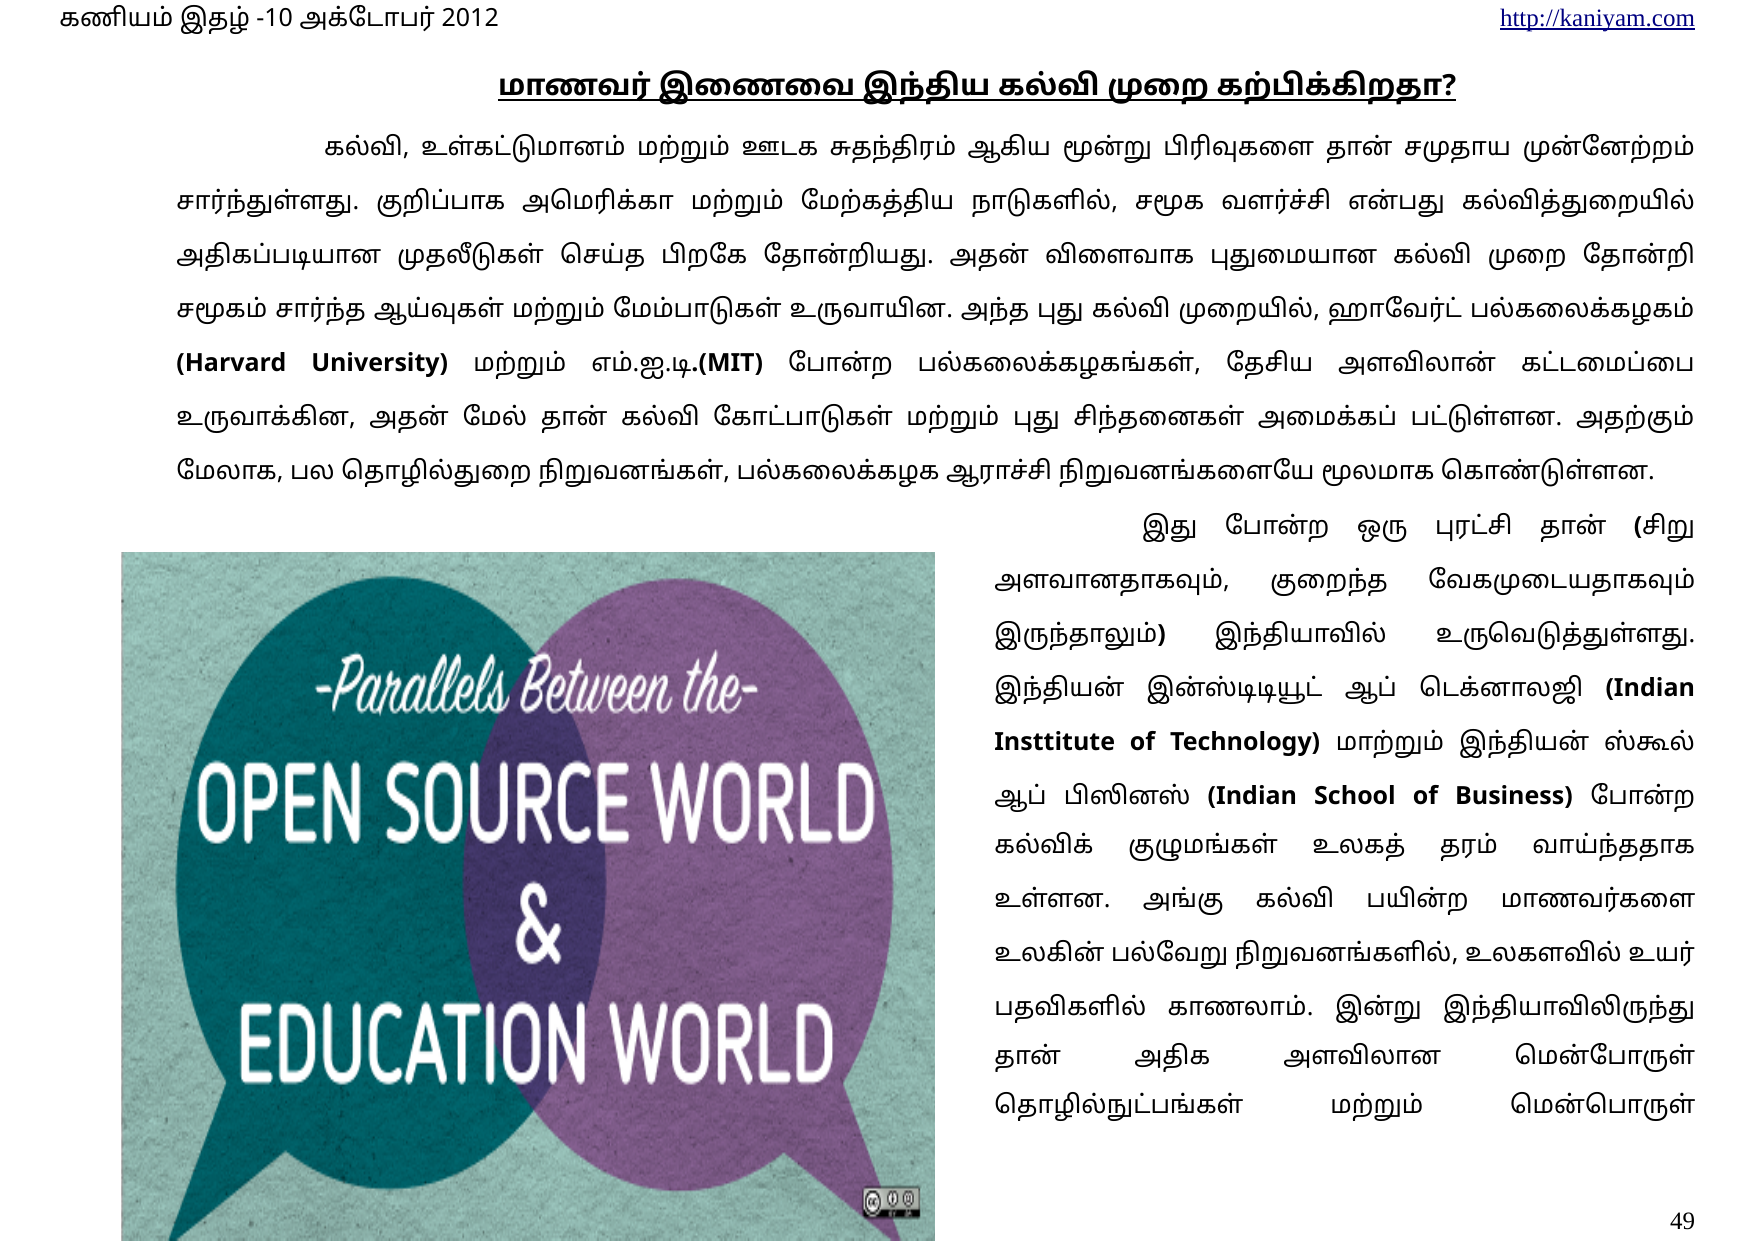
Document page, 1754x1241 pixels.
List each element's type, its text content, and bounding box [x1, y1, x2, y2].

text மாணவர் இணைவை இந்திய கல்வி முறை கற்பிக்கிறதா? [176, 64, 1695, 107]
text இது போன்ற ஒரு புரட்சி தான் (சிறு அளவானதாகவும், குறைந்த வேகமுடையதாகவும் இருந்தாலும்) இந்தியாவில் உருவெடுத்துள்ளது. இந்தியன் இன்ஸ்டிடியூட் ஆப் டெக்னாலஜி (Indian Insttitute of Technology) மாற்றும் இந்தியன் ஸ்கூல் ஆப் பிஸினஸ் (Indian School of Business) போன்ற கல்விக் குழுமங்கள் உலகத் தரம் வாய்ந்ததாக உள்ளன. அங்கு கல்வி பயின்ற மாணவர்களை உலகின் பல்வேறு நிறுவனங்களில், உலகளவில் உயர் பதவிகளில் காணலாம். இன்று இந்தியாவிலிருந்து தான் அதிக அளவிலான மென்போருள் தொழில்நுட்பங்கள் மற்றும் மென்பொருள் [994, 508, 1695, 1123]
picture [121, 552, 935, 1241]
text கல்வி, உள்கட்டுமானம் மற்றும் ஊடக சுதந்திரம் ஆகிய மூன்று பிரிவுகளை தான் சமுதாய முன்னேற்றம் சார்ந்துள்ளது. குறிப்பாக அமெரிக்கா மற்றும் மேற்கத்திய நாடுகளில், சமூக வளர்ச்சி என்பது கல்வித்துறையில் அதிகப்படியான முதலீடுகள் செய்த பிறகே தோன்றியது. அதன் விளைவாக புதுமையான கல்வி முறை தோன்றி சமூகம் சார்ந்த ஆய்வுகள் மற்றும் மேம்பாடுகள் உருவாயின. அந்த புது கல்வி முறையில், ஹாவேர்ட் பல்கலைக்கழகம் (Harvard University) மற்றும் எம்.ஐ.டி.(MIT) போன்ற பல்கலைக்கழகங்கள், தேசிய அளவிலான் கட்டமைப்பை உருவாக்கின, அதன் மேல் தான் கல்வி கோட்பாடுகள் மற்றும் புது சிந்தனைகள் அமைக்கப் பட்டுள்ளன. அதற்கும் மேலாக, பல தொழில்துறை நிறுவனங்கள், பல்கலைக்கழக ஆராச்சி நிறுவனங்களையே மூலமாக கொண்டுள்ளன. [176, 129, 1695, 489]
